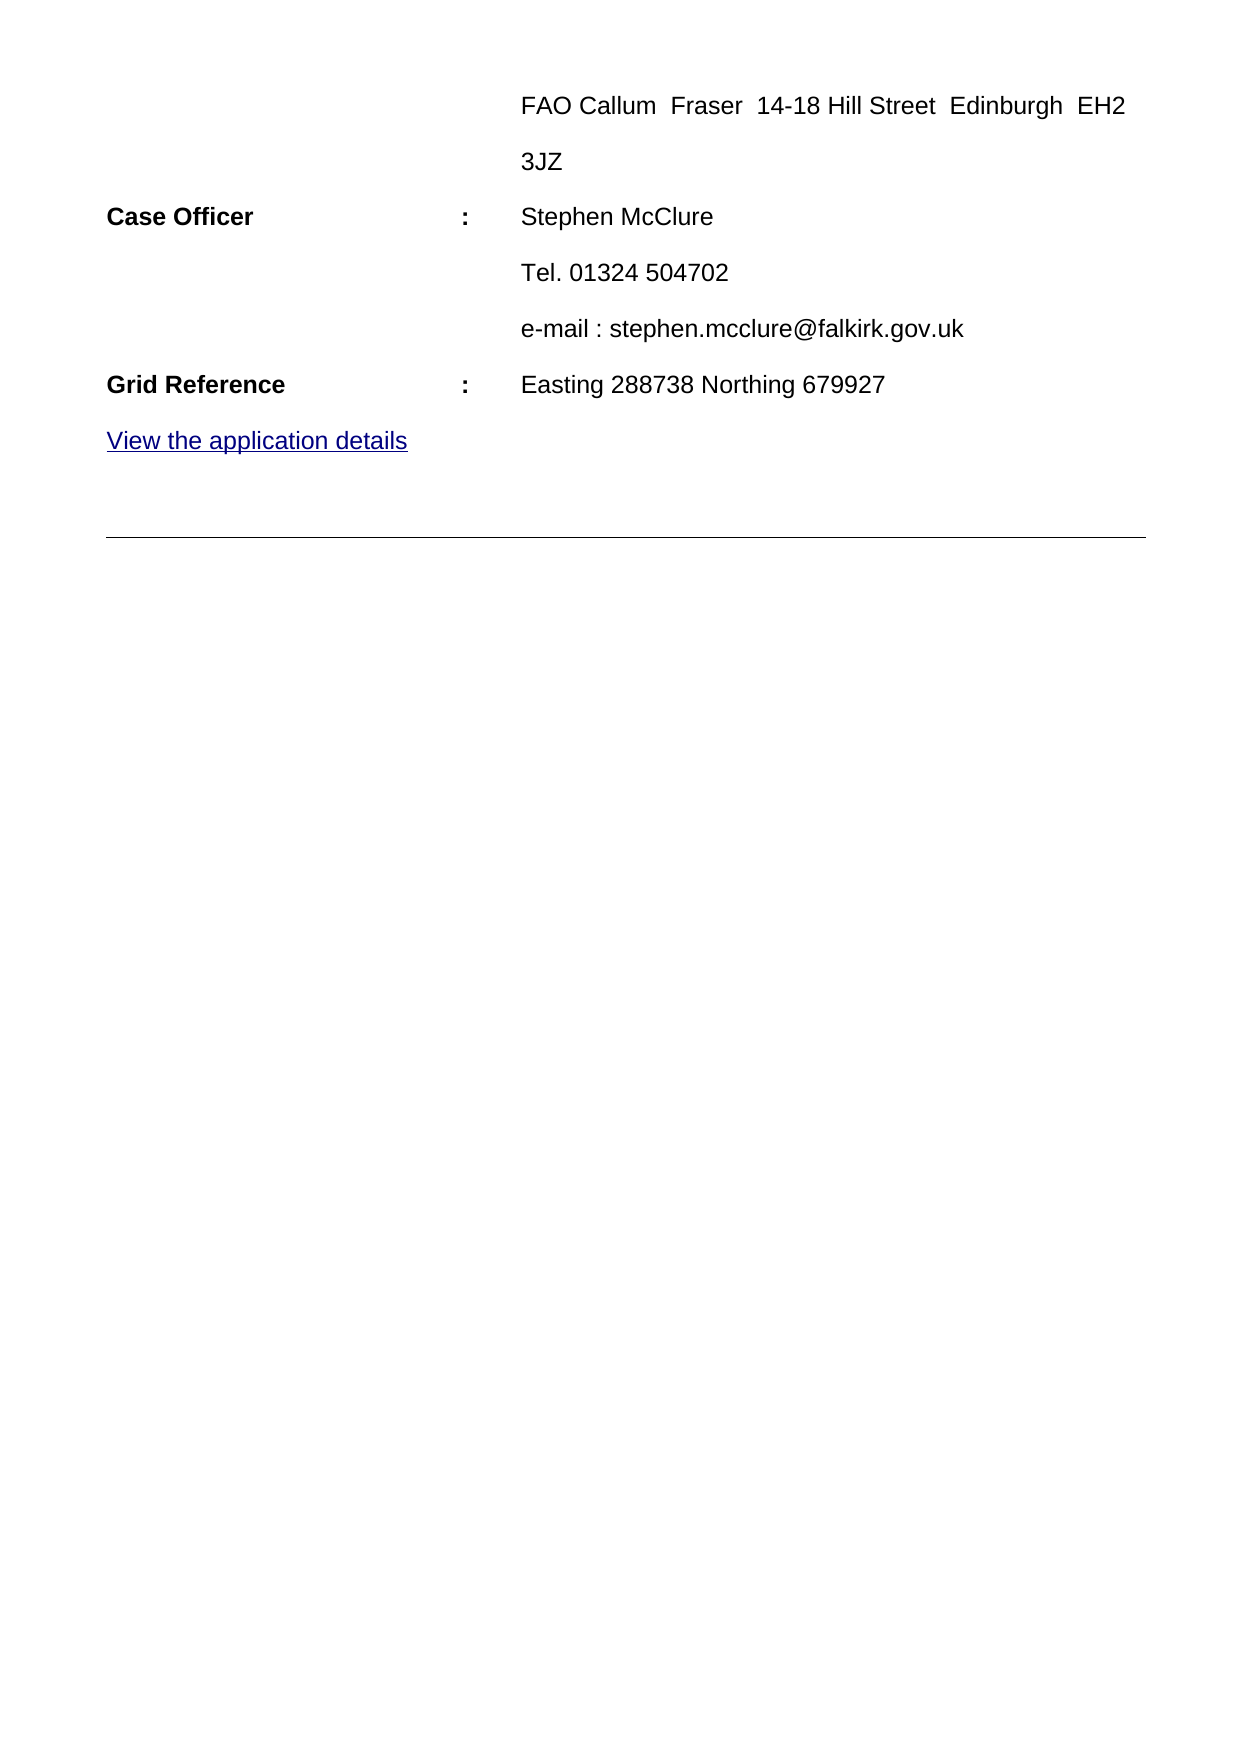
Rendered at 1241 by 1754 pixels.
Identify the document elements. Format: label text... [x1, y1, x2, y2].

text 3JZ [106, 146, 1146, 175]
text e-mail : stephen.mcclure@falkirk.gov.uk [106, 314, 1146, 343]
text Case Officer : Stephen McClure [106, 202, 1146, 231]
text FAO Callum Fraser 14-18 Hill Street Edinburgh EH2 [106, 91, 1146, 119]
text Grid Reference : Easting 288738 Northing 679927 [106, 370, 1146, 398]
text View the application details [106, 426, 1146, 454]
text Tel. 01324 504702 [106, 258, 1146, 287]
